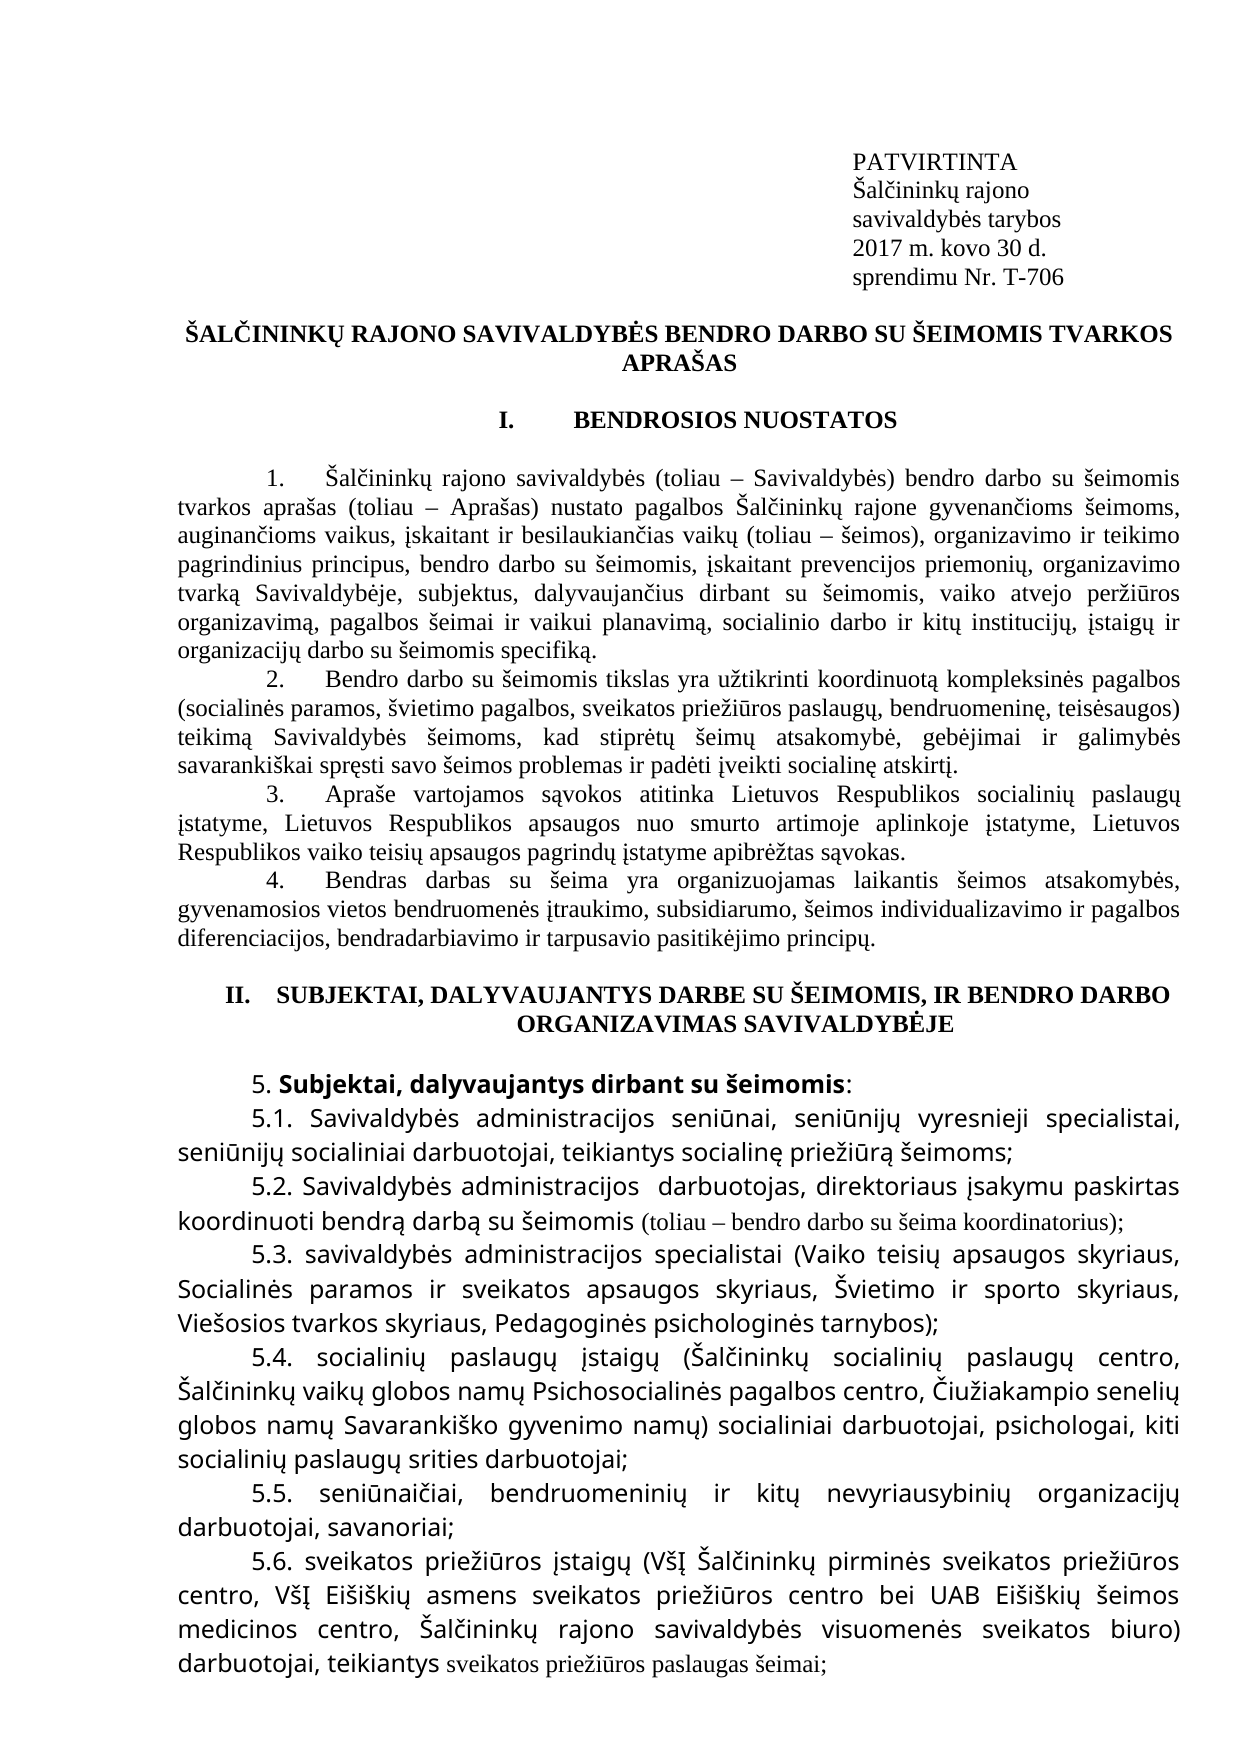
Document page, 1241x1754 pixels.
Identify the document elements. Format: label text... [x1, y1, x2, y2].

text 5.5. seniūnaičiai, bendruomeninių ir kitų nevyriausybinių organizacijų darbuotojai, savanoriai; [177, 1476, 1181, 1544]
text PATVIRTINTA [177, 147, 1181, 176]
text 5. Subjektai, dalyvaujantys dirbant su šeimomis: [177, 1067, 1181, 1101]
text 2. Bendro darbo su šeimomis tikslas yra užtikrinti koordinuotą kompleksinės pagalbos (socialinės paramos, švietimo pagalbos, sveikatos priežiūros paslaugų, bendruomeninę, teisėsaugos) teikimą Savivaldybės šeimoms, kad stiprėtų šeimų atsakomybė, gebėjimai ir galimybės savarankiškai spręsti savo šeimos problemas ir padėti įveikti socialinę atskirtį. [177, 664, 1181, 779]
text 5.3. savivaldybės administracijos specialistai (Vaiko teisių apsaugos skyriaus, Socialinės paramos ir sveikatos apsaugos skyriaus, Švietimo ir sporto skyriaus, Viešosios tvarkos skyriaus, Pedagoginės psichologinės tarnybos); [177, 1237, 1181, 1339]
text 4. Bendras darbas su šeima yra organizuojamas laikantis šeimos atsakomybės, gyvenamosios vietos bendruomenės įtraukimo, subsidiarumo, šeimos individualizavimo ir pagalbos diferenciacijos, bendradarbiavimo ir tarpusavio pasitikėjimo principų. [177, 866, 1181, 952]
text savivaldybės tarybos [177, 204, 1181, 233]
text 5.1. Savivaldybės administracijos seniūnai, seniūnijų vyresnieji specialistai, seniūnijų socialiniai darbuotojai, teikiantys socialinę priežiūrą šeimoms; [177, 1101, 1181, 1169]
text Šalčininkų rajono [177, 176, 1181, 204]
text sprendimu Nr. T-706 [777, 262, 1181, 291]
text 5.2. Savivaldybės administracijos darbuotojas, direktoriaus įsakymu paskirtas koordinuoti bendrą darbą su šeimomis (toliau – bendro darbo su šeima koordinatorius); [177, 1169, 1181, 1237]
text I. BENDROSIOS NUOSTATOS [215, 406, 1181, 434]
text 3. Apraše vartojamos sąvokos atitinka Lietuvos Respublikos socialinių paslaugų įstatyme, Lietuvos Respublikos apsaugos nuo smurto artimoje aplinkoje įstatyme, Lietuvos Respublikos vaiko teisių apsaugos pagrindų įstatyme apibrėžtas sąvokas. [177, 779, 1181, 866]
text II. SUBJEKTAI, DALYVAUJANTYS DARBE SU ŠEIMOMIS, IR BENDRO DARBO ORGANIZAVIMAS SAVIVALDYBĖJE [215, 981, 1181, 1038]
text 5.4. socialinių paslaugų įstaigų (Šalčininkų socialinių paslaugų centro, Šalčininkų vaikų globos namų Psichosocialinės pagalbos centro, Čiužiakampio senelių globos namų Savarankiško gyvenimo namų) socialiniai darbuotojai, psichologai, kiti socialinių paslaugų srities darbuotojai; [177, 1339, 1181, 1476]
text ŠALČININKŲ RAJONO SAVIVALDYBĖS BENDRO DARBO SU ŠEIMOMIS TVARKOS APRAŠAS [177, 319, 1181, 377]
text 1. Šalčininkų rajono savivaldybės (toliau – Savivaldybės) bendro darbo su šeimomis tvarkos aprašas (toliau – Aprašas) nustato pagalbos Šalčininkų rajone gyvenančioms šeimoms, auginančioms vaikus, įskaitant ir besilaukiančias vaikų (toliau – šeimos), organizavimo ir teikimo pagrindinius principus, bendro darbo su šeimomis, įskaitant prevencijos priemonių, organizavimo tvarką Savivaldybėje, subjektus, dalyvaujančius dirbant su šeimomis, vaiko atvejo peržiūros organizavimą, pagalbos šeimai ir vaikui planavimą, socialinio darbo ir kitų institucijų, įstaigų ir organizacijų darbo su šeimomis specifiką. [177, 463, 1181, 664]
text 5.6. sveikatos priežiūros įstaigų (VšĮ Šalčininkų pirminės sveikatos priežiūros centro, VšĮ Eišiškių asmens sveikatos priežiūros centro bei UAB Eišiškių šeimos medicinos centro, Šalčininkų rajono savivaldybės visuomenės sveikatos biuro) darbuotojai, teikiantys sveikatos priežiūros paslaugas šeimai; [177, 1544, 1181, 1680]
text 2017 m. kovo 30 d. [177, 233, 1181, 262]
